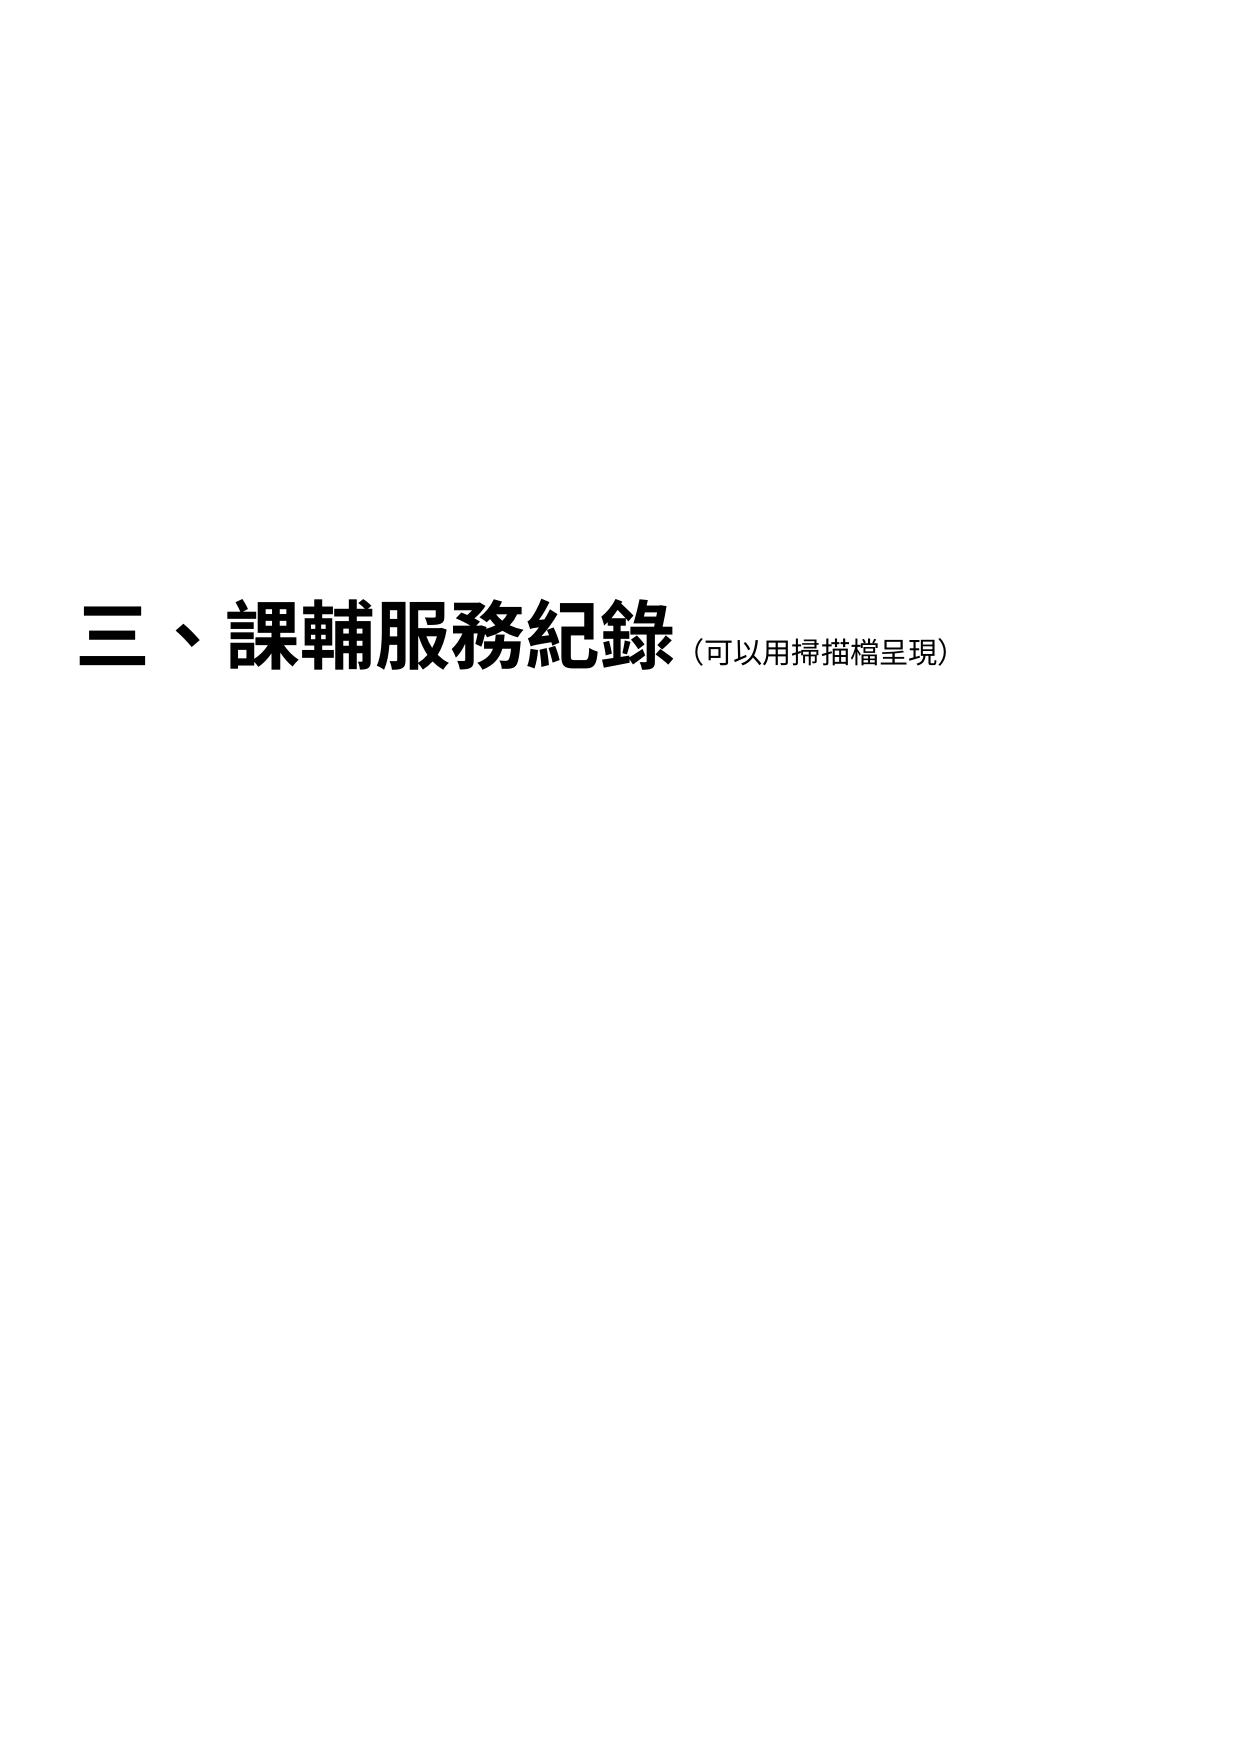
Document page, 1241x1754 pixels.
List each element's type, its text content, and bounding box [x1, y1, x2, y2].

text 三、課輔服務紀錄（可以用掃描檔呈現） [75, 558, 1165, 683]
